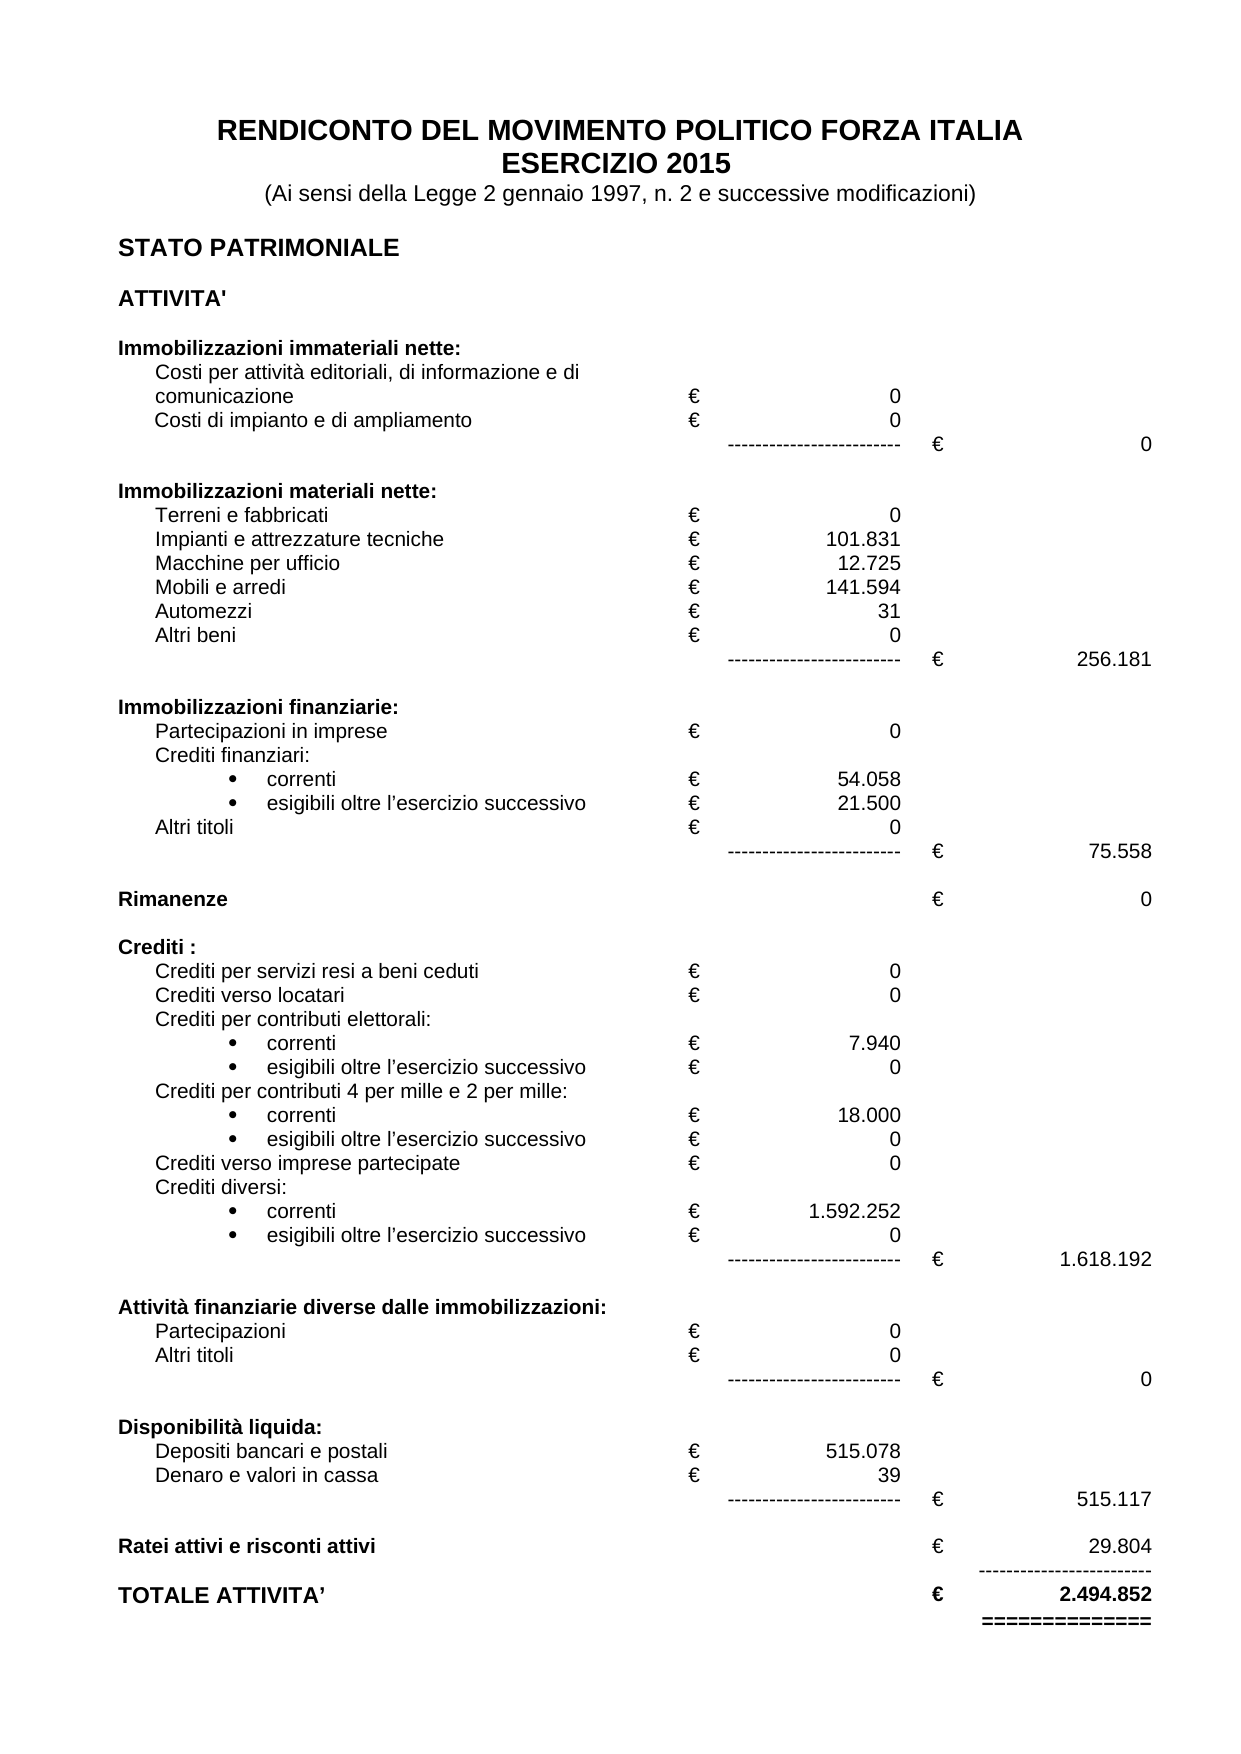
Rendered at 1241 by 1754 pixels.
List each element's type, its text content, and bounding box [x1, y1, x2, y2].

table_cell € [672, 1151, 716, 1175]
table_cell [967, 1510, 1159, 1534]
table_cell Crediti finanziari: [111, 743, 672, 767]
table_header [672, 233, 716, 261]
table_cell [967, 911, 1159, 935]
table_cell Immobilizzazioni immateriali nette: [111, 336, 672, 359]
table_cell [967, 360, 1159, 407]
table_cell [716, 479, 908, 503]
table_cell € [672, 575, 716, 599]
table_cell [908, 1439, 967, 1462]
table_header [716, 233, 908, 261]
table_cell [967, 1199, 1159, 1223]
table_cell [672, 1367, 716, 1391]
table_cell 0 [716, 1127, 908, 1151]
table_cell [908, 336, 967, 359]
table_cell [967, 1391, 1159, 1414]
table_cell Costi di impianto e di ampliamento [111, 408, 672, 431]
table_cell [716, 1175, 908, 1199]
table_cell [672, 1247, 716, 1271]
table_cell 0 [716, 959, 908, 983]
table_cell Immobilizzazioni materiali nette: [111, 479, 672, 503]
table_cell [908, 479, 967, 503]
table_cell [716, 887, 908, 911]
table_cell [672, 839, 716, 863]
table_cell [967, 863, 1159, 887]
table_cell Crediti diversi: [111, 1175, 672, 1199]
table_cell [716, 863, 908, 887]
table_cell [672, 1007, 716, 1031]
table_cell € [908, 1247, 967, 1271]
table_cell [716, 336, 908, 359]
table_cell esigibili oltre l’esercizio successivo [111, 1055, 672, 1079]
table_cell [967, 983, 1159, 1007]
table_cell € [908, 1534, 967, 1558]
table_cell [908, 1199, 967, 1223]
table_cell 1.592.252 [716, 1199, 908, 1223]
table_cell correnti [111, 1103, 672, 1127]
table_cell [967, 791, 1159, 815]
table_cell € [672, 599, 716, 623]
table_cell € [672, 623, 716, 647]
table_cell 0 [716, 1223, 908, 1247]
table_cell Terreni e fabbricati [111, 503, 672, 527]
table_cell 0 [716, 1319, 908, 1343]
table_cell Rimanenze [111, 887, 672, 911]
table_cell [111, 1367, 672, 1391]
text RENDICONTO DEL MOVIMENTO POLITICO FORZA ITALIA [118, 113, 1122, 146]
table_cell [908, 1343, 967, 1367]
table_cell [716, 935, 908, 959]
table_cell ------------------------- [716, 1486, 908, 1510]
table_cell [967, 695, 1159, 719]
table_cell € [672, 551, 716, 575]
table_cell 0 [716, 503, 908, 527]
table_cell 0 [967, 431, 1159, 455]
table_cell [716, 1558, 908, 1582]
table_cell 18.000 [716, 1103, 908, 1127]
table_cell [967, 719, 1159, 743]
table_cell [967, 959, 1159, 983]
table_cell [672, 285, 716, 312]
table_cell € [672, 1103, 716, 1127]
table_cell [908, 1103, 967, 1127]
table_cell € [672, 360, 716, 407]
table_cell [967, 1055, 1159, 1079]
table_cell [908, 743, 967, 767]
table_cell [672, 431, 716, 455]
table_cell 1.618.192 [967, 1247, 1159, 1271]
table_cell esigibili oltre l’esercizio successivo [111, 791, 672, 815]
table_cell [111, 1510, 672, 1534]
table_cell [908, 1510, 967, 1534]
table_cell [672, 1079, 716, 1103]
table_cell [908, 815, 967, 839]
table_cell ATTIVITA' [111, 285, 672, 312]
table_cell 0 [967, 887, 1159, 911]
table_cell ============== [967, 1609, 1159, 1632]
table_cell [716, 285, 908, 312]
table_cell [672, 1175, 716, 1199]
table_cell [908, 1295, 967, 1319]
table_cell [967, 336, 1159, 359]
table_cell € [908, 887, 967, 911]
table_cell 515.078 [716, 1439, 908, 1462]
table_cell [967, 1031, 1159, 1054]
table_cell [967, 1127, 1159, 1151]
table_cell 31 [716, 599, 908, 623]
table_cell [672, 455, 716, 479]
table_cell [908, 503, 967, 527]
table_cell [908, 1127, 967, 1151]
table_header [967, 233, 1159, 261]
table_cell Depositi bancari e postali [111, 1439, 672, 1462]
table_cell € [672, 1223, 716, 1247]
table_cell [908, 911, 967, 935]
table_cell [111, 261, 672, 285]
table_cell [908, 551, 967, 575]
table_cell correnti [111, 1031, 672, 1054]
table_cell € [672, 527, 716, 551]
table_cell 2.494.852 [967, 1582, 1159, 1608]
table_cell Crediti per servizi resi a beni ceduti [111, 959, 672, 983]
table_cell [672, 935, 716, 959]
table_cell [908, 455, 967, 479]
table_cell [908, 1007, 967, 1031]
table_cell € [672, 791, 716, 815]
table_cell 54.058 [716, 767, 908, 791]
table_cell [967, 743, 1159, 767]
table_cell Disponibilità liquida: [111, 1415, 672, 1438]
table_cell [672, 1271, 716, 1295]
table_cell € [672, 1319, 716, 1343]
table_cell TOTALE ATTIVITA’ [111, 1582, 672, 1608]
table_cell [672, 1486, 716, 1510]
table_cell [111, 671, 672, 695]
table_cell [716, 1391, 908, 1414]
table_cell [716, 743, 908, 767]
table_cell Impianti e attrezzature tecniche [111, 527, 672, 551]
table_cell [908, 719, 967, 743]
table_cell [908, 1175, 967, 1199]
table_cell [967, 1343, 1159, 1367]
table_cell [908, 261, 967, 285]
table_cell [716, 312, 908, 336]
table_cell Automezzi [111, 599, 672, 623]
table_cell € [672, 1031, 716, 1054]
table_cell [908, 935, 967, 959]
table_cell [908, 1151, 967, 1175]
table_cell [716, 1415, 908, 1438]
table_cell 7.940 [716, 1031, 908, 1054]
table_cell [967, 671, 1159, 695]
table_cell Mobili e arredi [111, 575, 672, 599]
table_cell [716, 1582, 908, 1608]
table_cell € [908, 839, 967, 863]
table_cell Crediti per contributi 4 per mille e 2 per mille: [111, 1079, 672, 1103]
table_cell [908, 959, 967, 983]
table_cell Attività finanziarie diverse dalle immobilizzazioni: [111, 1295, 672, 1319]
table_cell [672, 647, 716, 671]
table_cell ------------------------- [716, 1367, 908, 1391]
table_cell 0 [716, 815, 908, 839]
table_cell [967, 479, 1159, 503]
table_cell [908, 1079, 967, 1103]
table_cell [111, 647, 672, 671]
table_cell ------------------------- [716, 1247, 908, 1271]
table_cell [908, 1415, 967, 1438]
table_cell ------------------------- [716, 647, 908, 671]
table_cell € [908, 1486, 967, 1510]
table_cell € [672, 719, 716, 743]
table_cell [111, 1271, 672, 1295]
table_cell 0 [716, 983, 908, 1007]
table_cell Denaro e valori in cassa [111, 1463, 672, 1486]
table_cell [672, 695, 716, 719]
table_cell [672, 312, 716, 336]
table_cell € [672, 1463, 716, 1486]
table_cell [111, 1391, 672, 1414]
table_cell 0 [716, 623, 908, 647]
table_cell [967, 455, 1159, 479]
table_cell 0 [716, 719, 908, 743]
table_cell Crediti verso locatari [111, 983, 672, 1007]
table_cell [908, 408, 967, 431]
table_header [908, 233, 967, 261]
table_cell 75.558 [967, 839, 1159, 863]
table_cell [672, 261, 716, 285]
table_cell [716, 1510, 908, 1534]
table_cell 29.804 [967, 1534, 1159, 1558]
table_cell [967, 1079, 1159, 1103]
table_cell [716, 1271, 908, 1295]
table_cell [672, 863, 716, 887]
table_cell [672, 1415, 716, 1438]
table_cell [967, 503, 1159, 527]
table_cell [967, 1007, 1159, 1031]
table_cell 515.117 [967, 1486, 1159, 1510]
table_cell [908, 623, 967, 647]
table_cell [672, 1391, 716, 1414]
table_cell Altri titoli [111, 815, 672, 839]
table_cell [967, 1271, 1159, 1295]
table_cell [908, 1558, 967, 1582]
table_cell [908, 312, 967, 336]
table_cell 101.831 [716, 527, 908, 551]
table_cell correnti [111, 767, 672, 791]
table_cell [716, 1079, 908, 1103]
table_cell 0 [716, 1343, 908, 1367]
table_cell € [672, 1055, 716, 1079]
text ESERCIZIO 2015 [118, 146, 1122, 180]
table_cell esigibili oltre l’esercizio successivo [111, 1223, 672, 1247]
table_cell [967, 1463, 1159, 1486]
table_cell € [908, 647, 967, 671]
table_cell [672, 1510, 716, 1534]
table_cell [908, 767, 967, 791]
table_cell [716, 455, 908, 479]
table_cell [967, 1175, 1159, 1199]
table_cell [967, 623, 1159, 647]
table_cell € [672, 1127, 716, 1151]
table_cell € [908, 1582, 967, 1608]
table_cell [908, 599, 967, 623]
table_cell 0 [716, 1055, 908, 1079]
table_cell [908, 695, 967, 719]
table_cell [908, 1463, 967, 1486]
table_cell [672, 1609, 716, 1632]
table_cell [716, 1534, 908, 1558]
table_cell [908, 671, 967, 695]
table_cell [908, 527, 967, 551]
table_cell [908, 863, 967, 887]
table_cell [967, 935, 1159, 959]
table_cell [908, 1391, 967, 1414]
table_header STATO PATRIMONIALE [111, 233, 672, 261]
table_cell [111, 1486, 672, 1510]
table_cell [967, 1151, 1159, 1175]
table_cell [967, 575, 1159, 599]
table_cell € [672, 983, 716, 1007]
table_cell [111, 911, 672, 935]
table_cell [716, 911, 908, 935]
table_cell [908, 1271, 967, 1295]
table_cell Altri titoli [111, 1343, 672, 1367]
table_cell [672, 1582, 716, 1608]
table_cell [716, 695, 908, 719]
table_cell ------------------------- [716, 431, 908, 455]
table_cell [908, 360, 967, 407]
table_cell correnti [111, 1199, 672, 1223]
table_cell € [908, 431, 967, 455]
table_cell 0 [716, 1151, 908, 1175]
table_cell Crediti : [111, 935, 672, 959]
table_cell € [672, 767, 716, 791]
table_cell [716, 1609, 908, 1632]
table_cell [672, 743, 716, 767]
table_cell [111, 839, 672, 863]
table_cell [908, 285, 967, 312]
table_cell [967, 1295, 1159, 1319]
table_cell Ratei attivi e risconti attivi [111, 1534, 672, 1558]
table_cell [672, 479, 716, 503]
table_cell € [908, 1367, 967, 1391]
table_cell Crediti verso imprese partecipate [111, 1151, 672, 1175]
table_cell Partecipazioni [111, 1319, 672, 1343]
table_cell [908, 791, 967, 815]
table_cell [967, 285, 1159, 312]
table_cell [111, 1609, 672, 1632]
table_cell [716, 1007, 908, 1031]
table_cell [716, 1295, 908, 1319]
table_cell [111, 1247, 672, 1271]
table_cell [716, 671, 908, 695]
table_cell [111, 1558, 672, 1582]
table_cell [672, 671, 716, 695]
table_cell 0 [716, 360, 908, 407]
table_cell Partecipazioni in imprese [111, 719, 672, 743]
table_cell [967, 527, 1159, 551]
table_cell [967, 767, 1159, 791]
table_cell € [672, 959, 716, 983]
table_cell [908, 1055, 967, 1079]
table_cell [908, 1609, 967, 1632]
table_cell 256.181 [967, 647, 1159, 671]
table_cell 21.500 [716, 791, 908, 815]
table_cell [967, 1415, 1159, 1438]
table_cell [967, 1439, 1159, 1462]
table_cell [908, 1319, 967, 1343]
table_cell 141.594 [716, 575, 908, 599]
table_cell € [672, 1343, 716, 1367]
table_cell € [672, 1199, 716, 1223]
table_cell [672, 1558, 716, 1582]
table_cell Crediti per contributi elettorali: [111, 1007, 672, 1031]
table_cell € [672, 408, 716, 431]
table_cell [111, 455, 672, 479]
table_cell [967, 1103, 1159, 1127]
table_cell [111, 312, 672, 336]
table_cell [672, 1534, 716, 1558]
table_cell [716, 261, 908, 285]
table_cell [967, 815, 1159, 839]
table_cell [908, 575, 967, 599]
text (Ai sensi della Legge 2 gennaio 1997, n. 2 e successive modificazioni) [118, 180, 1122, 206]
table_cell Macchine per ufficio [111, 551, 672, 575]
table_cell Altri beni [111, 623, 672, 647]
table_cell [967, 599, 1159, 623]
table_cell [908, 983, 967, 1007]
table_cell [967, 312, 1159, 336]
table_cell [672, 1295, 716, 1319]
table_cell [672, 911, 716, 935]
table_cell Immobilizzazioni finanziarie: [111, 695, 672, 719]
table_cell 12.725 [716, 551, 908, 575]
table_cell 0 [967, 1367, 1159, 1391]
table_cell ------------------------- [967, 1558, 1159, 1582]
table_cell [908, 1223, 967, 1247]
table_cell 39 [716, 1463, 908, 1486]
table_cell € [672, 815, 716, 839]
table_cell [908, 1031, 967, 1054]
table_cell € [672, 1439, 716, 1462]
table_cell [111, 863, 672, 887]
table_cell € [672, 503, 716, 527]
table_cell esigibili oltre l’esercizio successivo [111, 1127, 672, 1151]
table_cell [967, 1223, 1159, 1247]
table_cell [967, 1319, 1159, 1343]
table_cell [672, 336, 716, 359]
table_cell Costi per attività editoriali, di informazione e di comunicazione [111, 360, 672, 407]
table_cell 0 [716, 408, 908, 431]
table_cell ------------------------- [716, 839, 908, 863]
table_cell [967, 408, 1159, 431]
table_cell [672, 887, 716, 911]
table_cell [967, 551, 1159, 575]
table_cell [967, 261, 1159, 285]
table_cell [111, 431, 672, 455]
